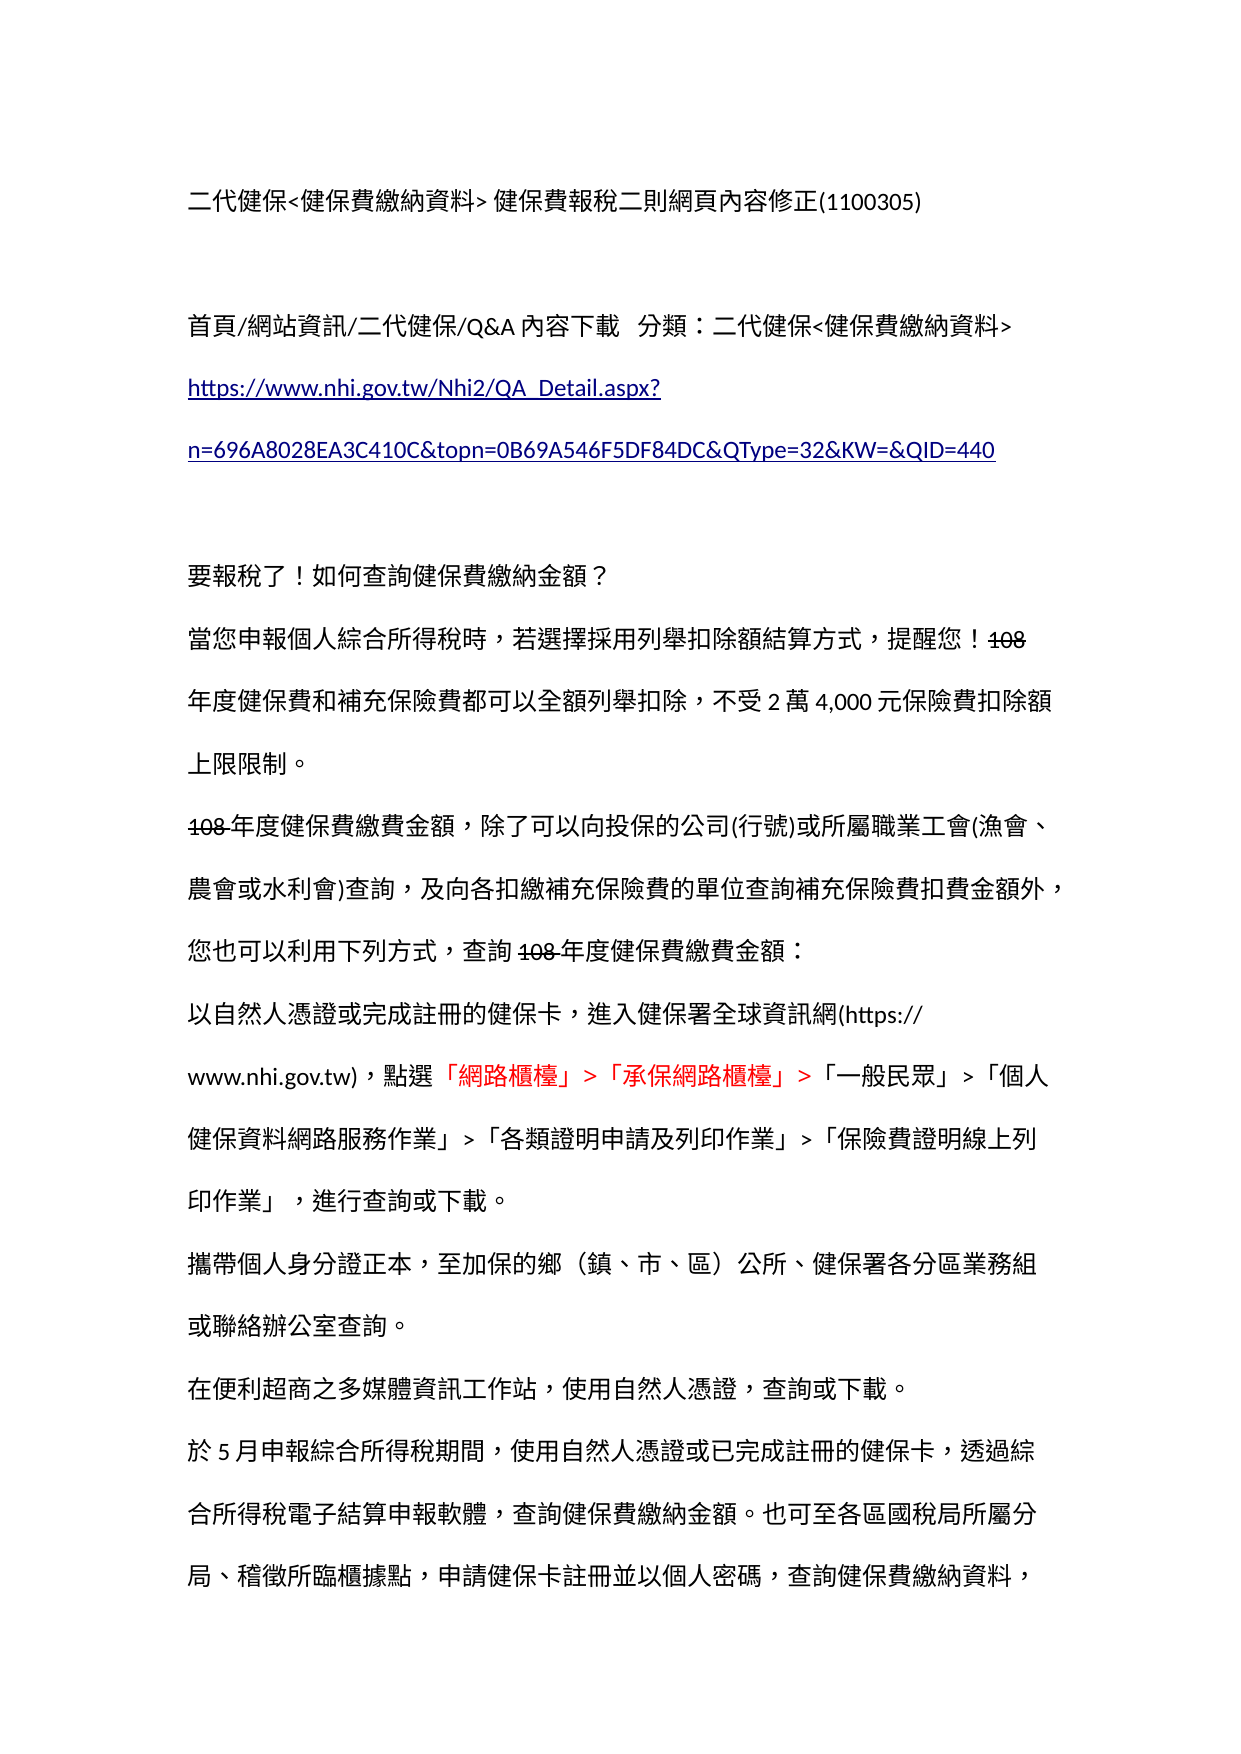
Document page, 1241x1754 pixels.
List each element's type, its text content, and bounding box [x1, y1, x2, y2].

text 要報稅了！如何查詢健保費繳納金額？ [187, 533, 1053, 596]
text 於5月申報綜合所得稅期間，使用自然人憑證或已完成註冊的健保卡，透過綜合所得稅電子結算申報軟體，查詢健保費繳納金額。也可至各區國稅局所屬分局、稽徵所臨櫃據點，申請健保卡註冊並以個人密碼，查詢健保費繳納資料， [187, 1408, 1053, 1596]
text 二代健保<健保費繳納資料> 健保費報稅二則網頁內容修正(1100305) [187, 158, 1053, 221]
text 攜帶個人身分證正本，至加保的鄉（鎮、市、區）公所、健保署各分區業務組或聯絡辦公室查詢。 [187, 1221, 1053, 1346]
text 108年度健保費繳費金額，除了可以向投保的公司(行號)或所屬職業工會(漁會、農會或水利會)查詢，及向各扣繳補充保險費的單位查詢補充保險費扣費金額外，您也可以利用下列方式，查詢108年度健保費繳費金額： [187, 783, 1053, 971]
text https://www.nhi.gov.tw/Nhi2/QA_Detail.aspx?n=696A8028EA3C410C&topn=0B69A546F5DF84DC&QType=32&KW=&QID=440 [187, 346, 1053, 471]
text 在便利超商之多媒體資訊工作站，使用自然人憑證，查詢或下載。 [187, 1346, 1053, 1408]
text 當您申報個人綜合所得稅時，若選擇採用列舉扣除額結算方式，提醒您！108年度健保費和補充保險費都可以全額列舉扣除，不受2萬4,000元保險費扣除額上限限制。 [187, 596, 1053, 783]
text 以自然人憑證或完成註冊的健保卡，進入健保署全球資訊網(https://www.nhi.gov.tw)，點選「網路櫃檯」>「承保網路櫃檯」>「一般民眾」>「個人健保資料網路服務作業」>「各類證明申請及列印作業」>「保險費證明線上列印作業」，進行查詢或下載。 [187, 971, 1053, 1221]
text 首頁/網站資訊/二代健保/Q&A內容下載 分類：二代健保<健保費繳納資料> [187, 283, 1053, 346]
